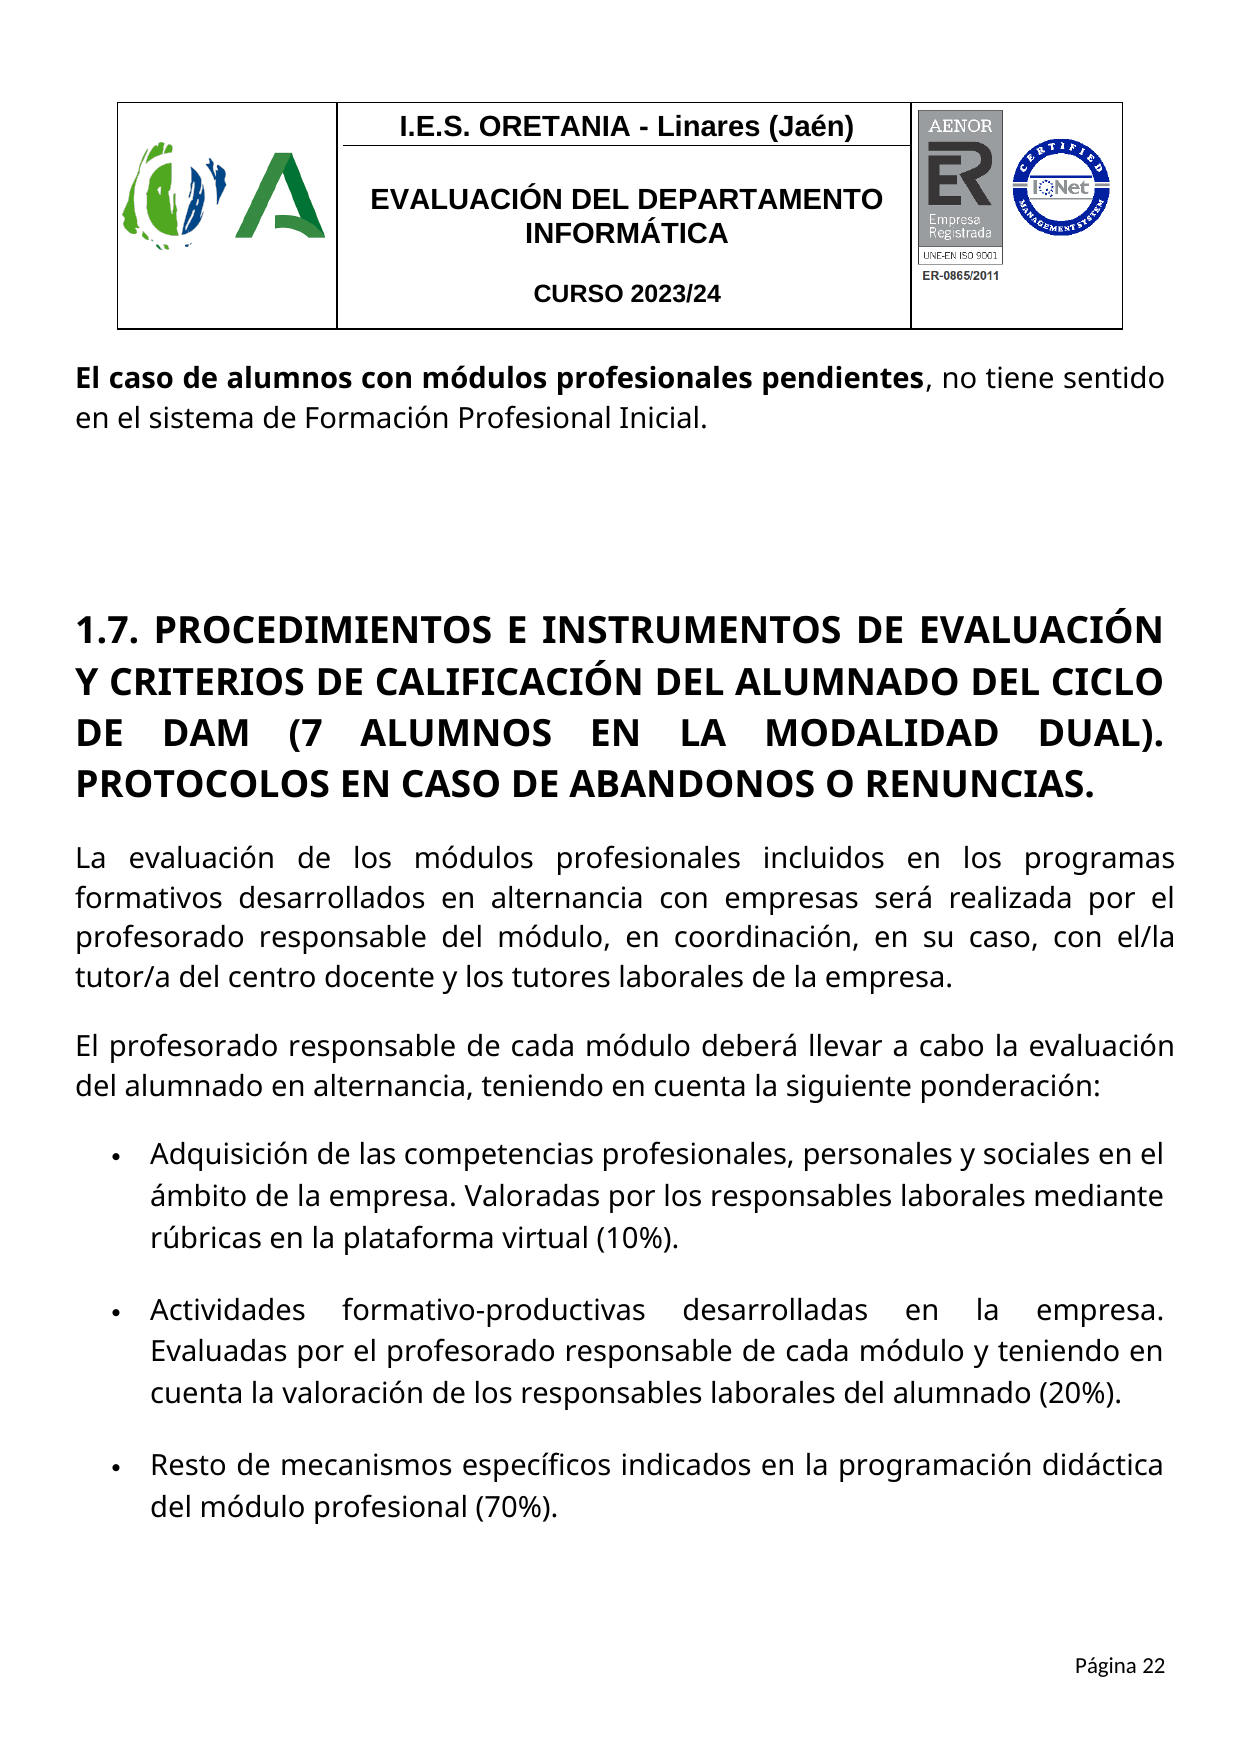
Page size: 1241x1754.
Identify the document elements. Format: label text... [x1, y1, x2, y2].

list Adquisición de las competencias profesionales, personales y sociales en el ámbito de la empresa. Valoradas por los responsables laborales mediante rúbricas en la plataforma virtual (10%). [112, 1134, 1165, 1257]
picture [916, 109, 1111, 286]
text 1.7. PROCEDIMIENTOS E INSTRUMENTOS DE EVALUACIÓN Y CRITERIOS DE CALIFICACIÓN DEL ALUMNADO DEL CICLO DE DAM (7 alumnos en la modalidad dual). Protocolos en caso de abandonos o renuncias. [75, 604, 1165, 808]
list Resto de mecanismos específicos indicados en la programación didáctica del módulo profesional (70%). [112, 1444, 1165, 1526]
text La evaluación de los módulos profesionales incluidos en los programas formativos desarrollados en alternancia con empresas será realizada por el profesorado responsable del módulo, en coordinación, en su caso, con el/la tutor/a del centro docente y los tutores laborales de la empresa. [75, 837, 1177, 996]
picture [120, 142, 333, 251]
list Actividades formativo-productivas desarrolladas en la empresa. Evaluadas por el profesorado responsable de cada módulo y teniendo en cuenta la valoración de los responsables laborales del alumnado (20%). [112, 1289, 1165, 1412]
text El profesorado responsable de cada módulo deberá llevar a cabo la evaluación del alumnado en alternancia, teniendo en cuenta la siguiente ponderación: [75, 1025, 1177, 1104]
text El caso de alumnos con módulos profesionales pendientes, no tiene sentido en el sistema de Formación Profesional Inicial. [75, 358, 1165, 437]
